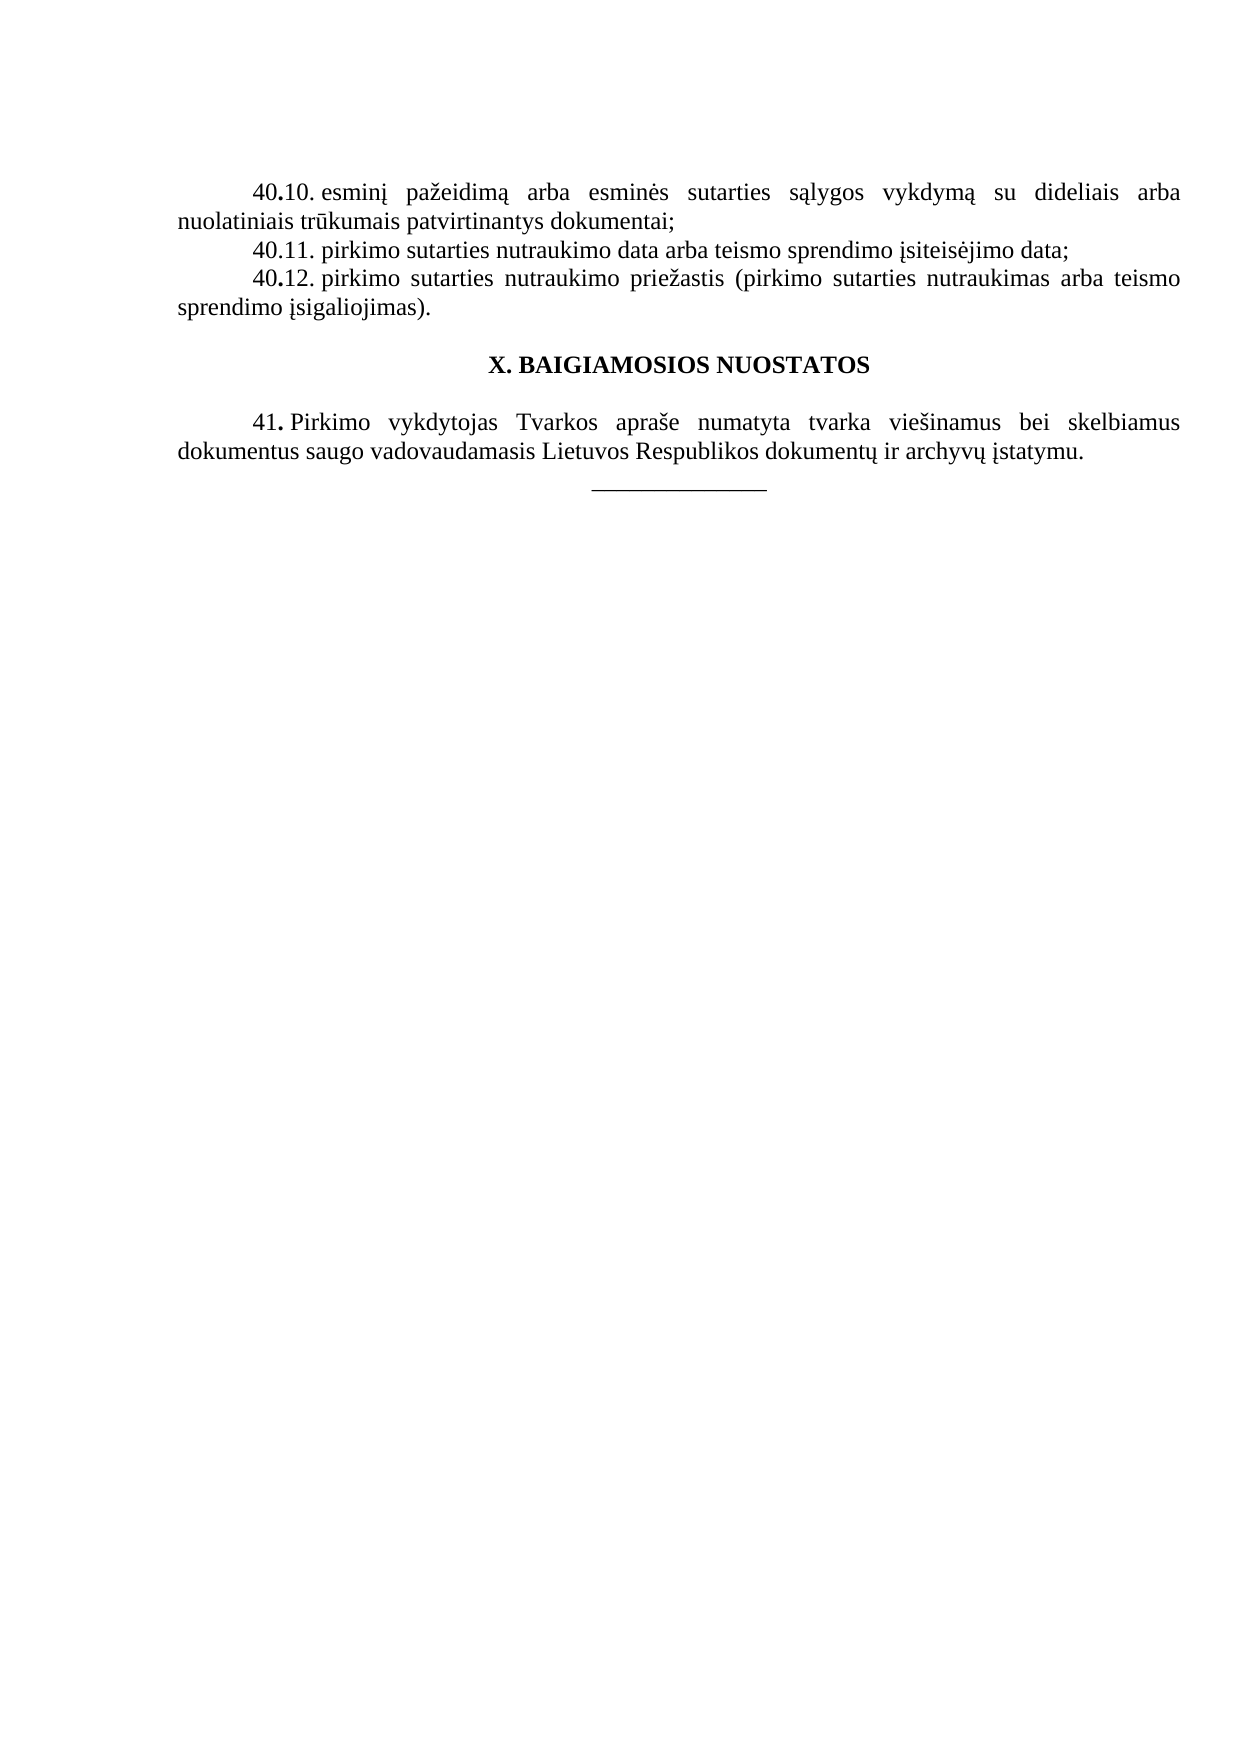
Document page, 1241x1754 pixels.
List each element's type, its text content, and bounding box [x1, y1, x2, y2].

text X. BAIGIAMOSIOS NUOSTATOS [177, 350, 1181, 378]
text 41. Pirkimo vykdytojas Tvarkos apraše numatyta tvarka viešinamus bei skelbiamus dokumentus saugo vadovaudamasis Lietuvos Respublikos dokumentų ir archyvų įstatymu. [177, 407, 1181, 465]
text 40.10. esminį pažeidimą arba esminės sutarties sąlygos vykdymą su dideliais arba nuolatiniais trūkumais patvirtinantys dokumentai; [177, 177, 1181, 235]
text ______________ [177, 465, 1181, 493]
text 40.12. pirkimo sutarties nutraukimo priežastis (pirkimo sutarties nutraukimas arba teismo sprendimo įsigaliojimas). [177, 263, 1181, 321]
text 40.11. pirkimo sutarties nutraukimo data arba teismo sprendimo įsiteisėjimo data; [177, 235, 1181, 263]
